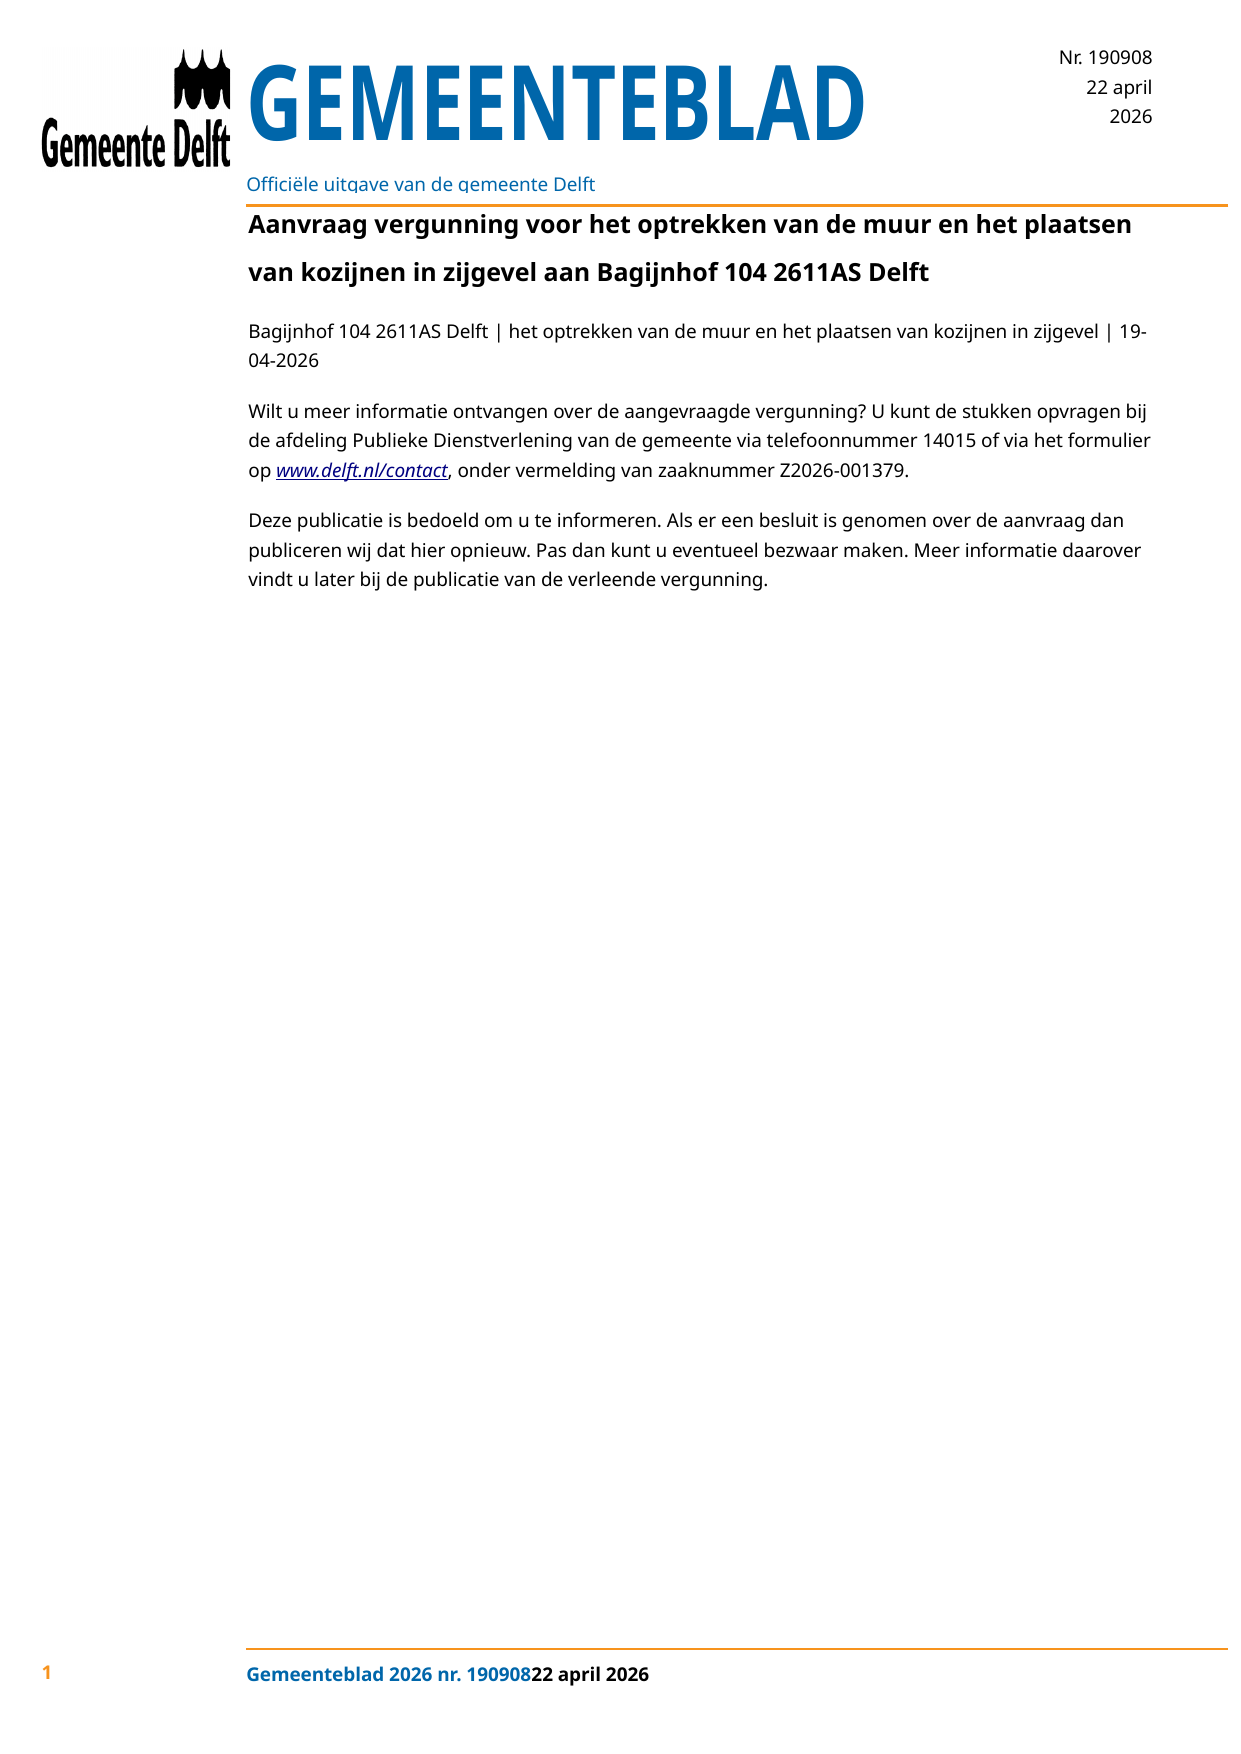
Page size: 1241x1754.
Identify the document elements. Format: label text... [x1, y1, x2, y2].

text Bagijnhof 104 2611AS Delft | het optrekken van de muur en het plaatsen van kozijnen in zijgevel | 19-04-2026 [248, 318, 1152, 373]
text Wilt u meer informatie ontvangen over de aangevraagde vergunning? U kunt de stukken opvragen bij de afdeling Publieke Dienstverlening van de gemeente via telefoonnummer 14015 of via het formulier op www.delft.nl/contact, onder vermelding van zaaknummer Z2026-001379. [248, 398, 1152, 483]
picture [41, 47, 231, 172]
text Deze publicatie is bedoeld om u te informeren. Als er een besluit is genomen over de aanvraag dan publiceren wij dat hier opnieuw. Pas dan kunt u eventueel bezwaar maken. Meer informatie daarover vindt u later bij de publicatie van de verleende vergunning. [248, 507, 1152, 592]
text Aanvraag vergunning voor het optrekken van de muur en het plaatsen van kozijnen in zijgevel aan Bagijnhof 104 2611AS Delft [248, 207, 1152, 288]
